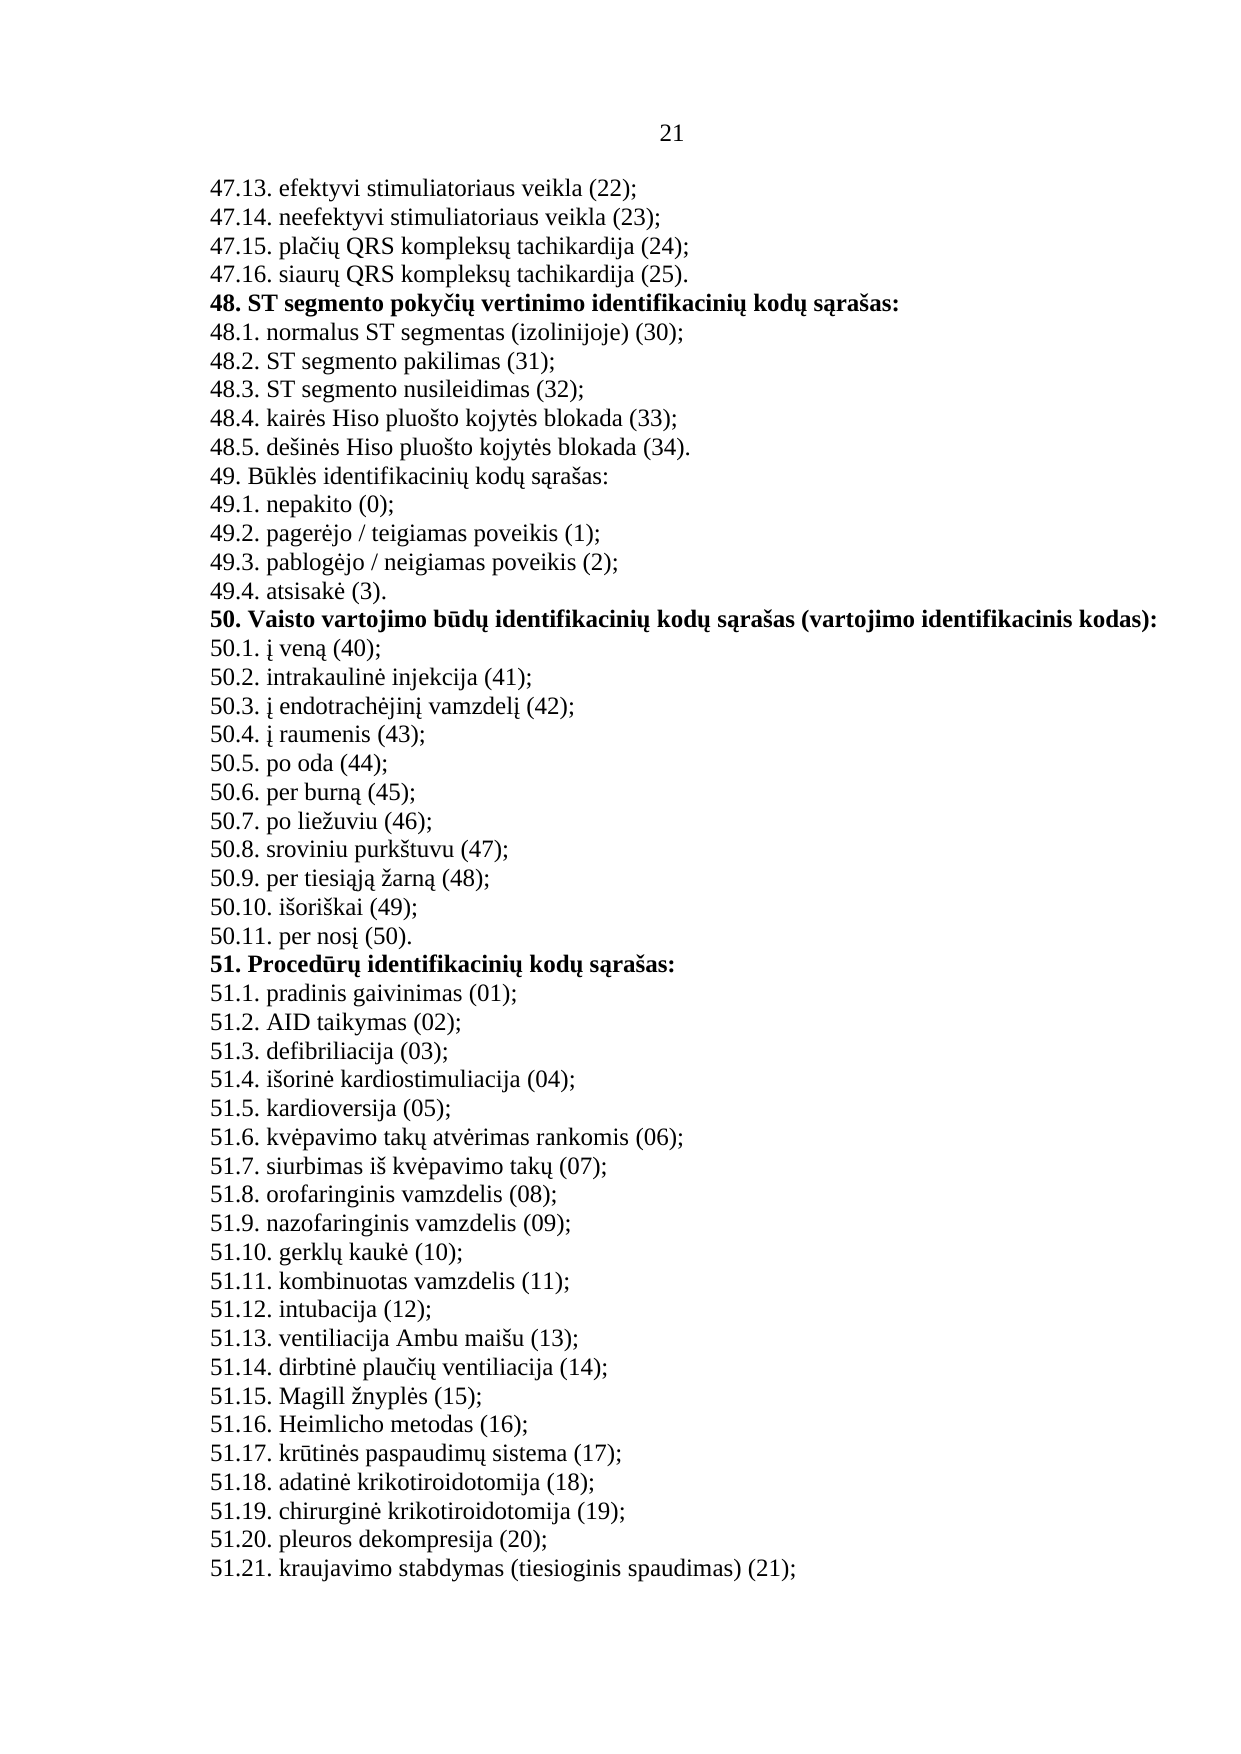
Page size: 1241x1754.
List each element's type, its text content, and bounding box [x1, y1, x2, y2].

text 50.5. po oda (44); [177, 748, 1167, 777]
text 50.1. į veną (40); [177, 633, 1167, 662]
text 51.14. dirbtinė plaučių ventiliacija (14); [177, 1352, 1167, 1381]
text 51.8. orofaringinis vamzdelis (08); [177, 1179, 1167, 1208]
text 51.1. pradinis gaivinimas (01); [177, 978, 1167, 1007]
text 51.5. kardioversija (05); [177, 1093, 1167, 1122]
text 51.2. AID taikymas (02); [177, 1007, 1167, 1036]
text 48.5. dešinės Hiso pluošto kojytės blokada (34). [177, 432, 1167, 461]
text 49.2. pagerėjo / teigiamas poveikis (1); [177, 518, 1167, 547]
text 50.4. į raumenis (43); [177, 719, 1167, 748]
text 51.7. siurbimas iš kvėpavimo takų (07); [177, 1151, 1167, 1179]
text 51.17. krūtinės paspaudimų sistema (17); [177, 1438, 1167, 1467]
text 51.18. adatinė krikotiroidotomija (18); [177, 1467, 1167, 1496]
text 51.10. gerklų kaukė (10); [177, 1237, 1167, 1266]
text 49.4. atsisakė (3). [177, 576, 1167, 604]
text 48.4. kairės Hiso pluošto kojytės blokada (33); [177, 403, 1167, 432]
text 50.11. per nosį (50). [177, 921, 1167, 949]
text 48.1. normalus ST segmentas (izolinijoje) (30); [177, 317, 1167, 346]
text 48.3. ST segmento nusileidimas (32); [177, 374, 1167, 403]
text 51.15. Magill žnyplės (15); [177, 1381, 1167, 1409]
text 50.6. per burną (45); [177, 777, 1167, 806]
text 51.11. kombinuotas vamzdelis (11); [177, 1266, 1167, 1294]
text 47.16. siaurų QRS kompleksų tachikardija (25). [177, 259, 1167, 288]
text 51.19. chirurginė krikotiroidotomija (19); [177, 1496, 1167, 1524]
text 48.2. ST segmento pakilimas (31); [177, 346, 1167, 374]
text 51. Procedūrų identifikacinių kodų sąrašas: [177, 949, 1167, 978]
text 50.10. išoriškai (49); [177, 892, 1167, 921]
text 51.16. Heimlicho metodas (16); [177, 1409, 1167, 1438]
text 47.15. plačių QRS kompleksų tachikardija (24); [177, 231, 1167, 259]
text 49. Būklės identifikacinių kodų sąrašas: [177, 461, 1167, 489]
text 47.14. neefektyvi stimuliatoriaus veikla (23); [177, 202, 1167, 231]
text 47.13. efektyvi stimuliatoriaus veikla (22); [177, 173, 1167, 202]
text 48. ST segmento pokyčių vertinimo identifikacinių kodų sąrašas: [177, 288, 1167, 317]
text 50. Vaisto vartojimo būdų identifikacinių kodų sąrašas (vartojimo identifikacinis kodas): [177, 604, 1167, 633]
text 51.20. pleuros dekompresija (20); [177, 1524, 1167, 1553]
text 50.8. sroviniu purkštuvu (47); [177, 834, 1167, 863]
text 51.4. išorinė kardiostimuliacija (04); [177, 1064, 1167, 1093]
text 51.21. kraujavimo stabdymas (tiesioginis spaudimas) (21); [177, 1553, 1167, 1582]
text 51.6. kvėpavimo takų atvėrimas rankomis (06); [177, 1122, 1167, 1151]
text 51.12. intubacija (12); [177, 1294, 1167, 1323]
text 50.3. į endotrachėjinį vamzdelį (42); [177, 691, 1167, 719]
text 49.3. pablogėjo / neigiamas poveikis (2); [177, 547, 1167, 576]
text 51.13. ventiliacija Ambu maišu (13); [177, 1323, 1167, 1352]
text 50.7. po liežuviu (46); [177, 806, 1167, 834]
text 51.9. nazofaringinis vamzdelis (09); [177, 1208, 1167, 1237]
text 50.9. per tiesiąją žarną (48); [177, 863, 1167, 892]
text 50.2. intrakaulinė injekcija (41); [177, 662, 1167, 691]
text 51.3. defibriliacija (03); [177, 1036, 1167, 1064]
text 49.1. nepakito (0); [177, 489, 1167, 518]
